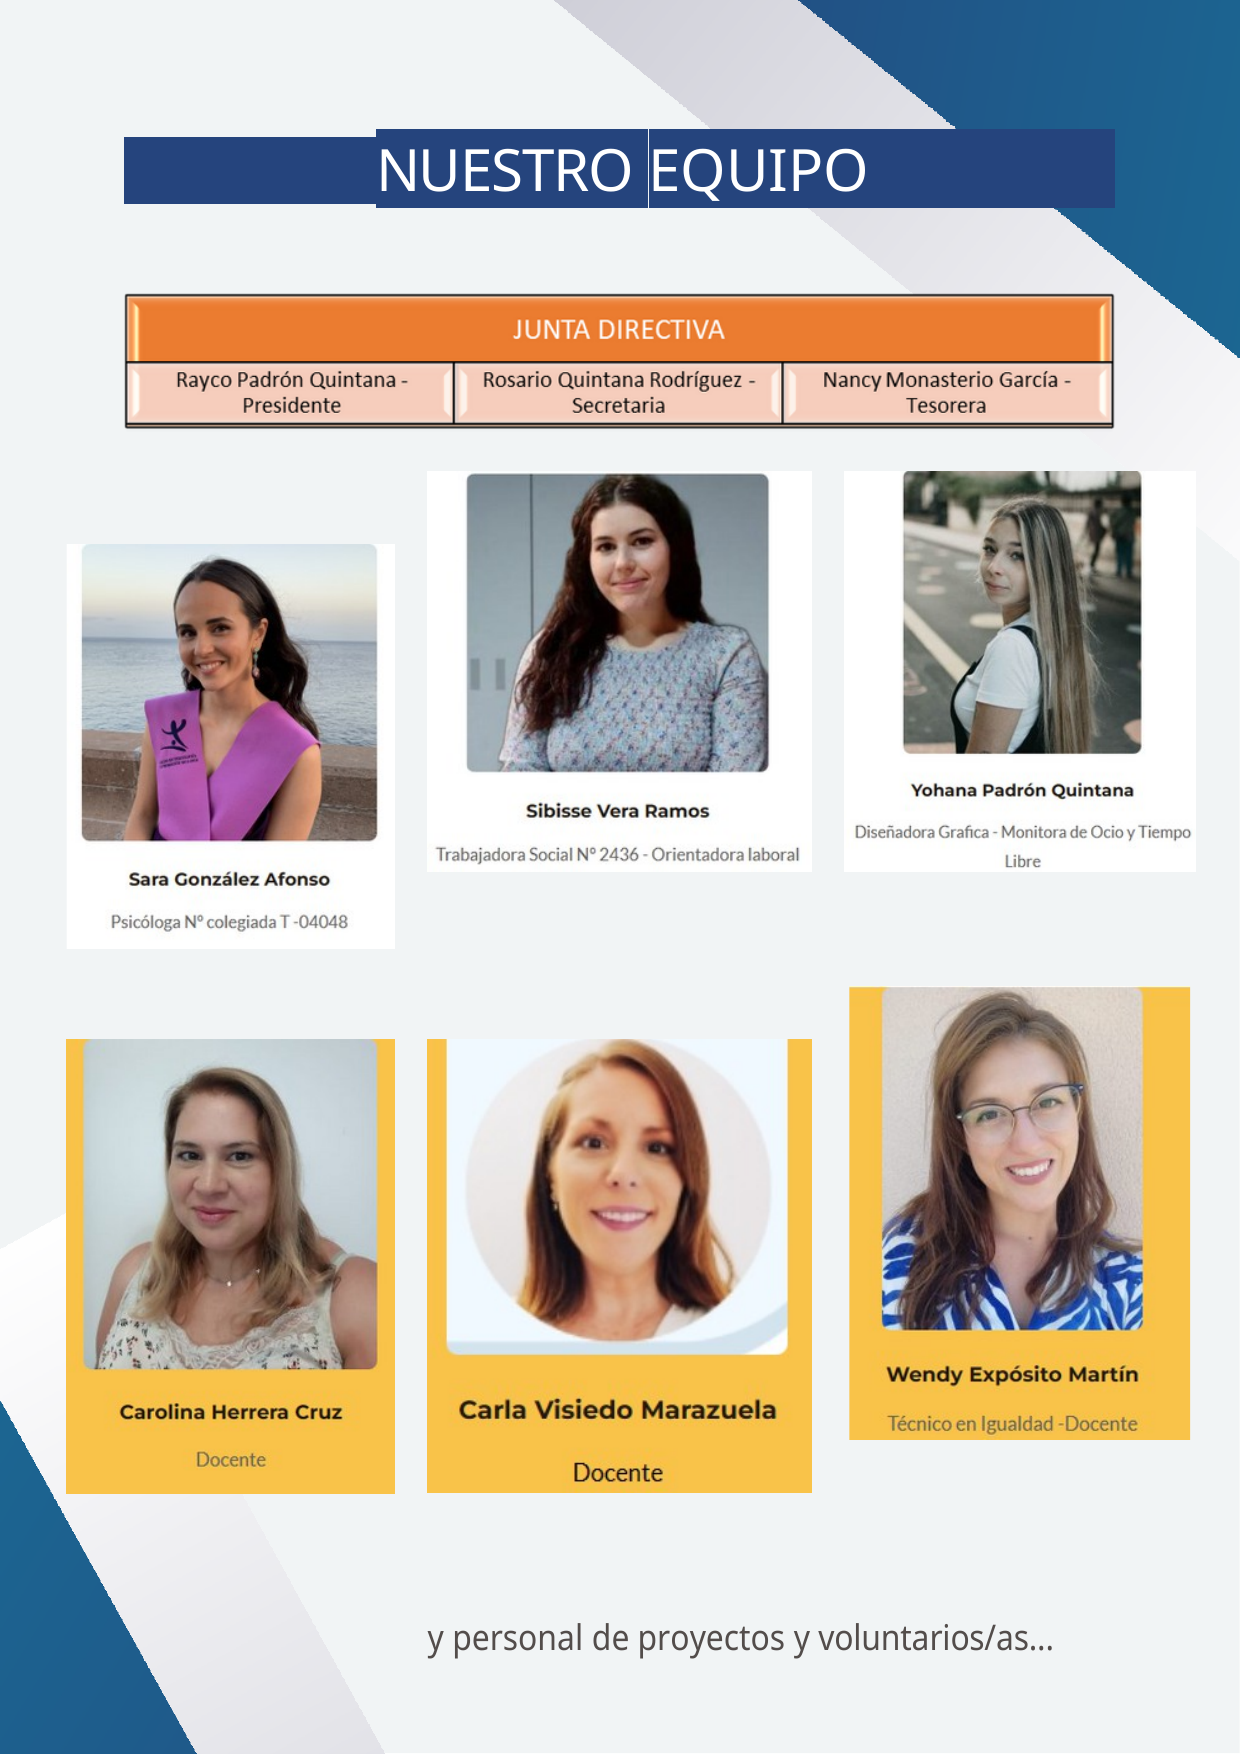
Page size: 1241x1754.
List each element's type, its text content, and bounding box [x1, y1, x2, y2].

picture [553, 0, 1240, 129]
picture [0, 1039, 812, 1754]
subtitle y personal de proyectos y voluntarios/as... [427, 1612, 1240, 1661]
picture [123, 208, 1240, 872]
text NUESTRO EQUIPO [124, 129, 1240, 208]
picture [849, 986, 1191, 1440]
picture [66, 544, 395, 949]
